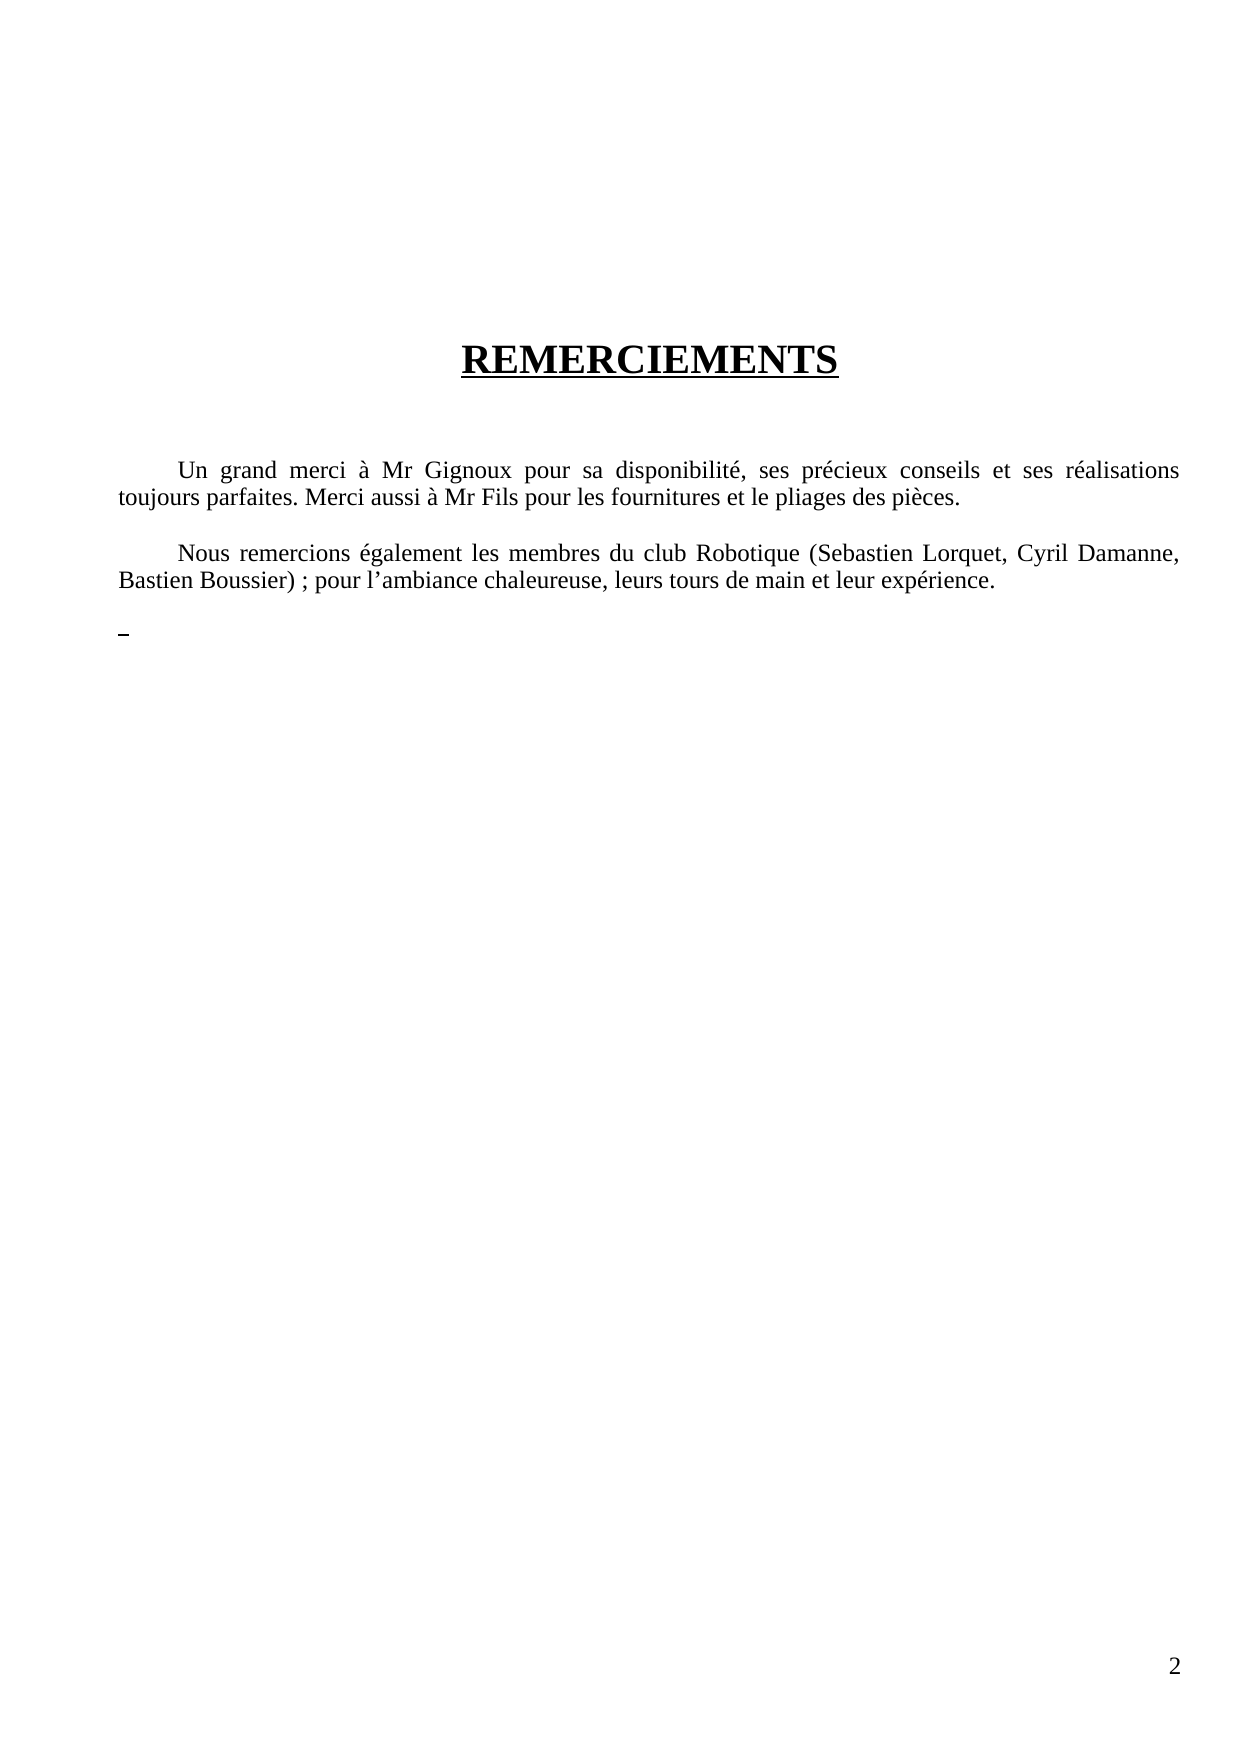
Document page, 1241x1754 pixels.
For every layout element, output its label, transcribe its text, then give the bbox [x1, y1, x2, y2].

title REMERCIEMENTS [118, 336, 1181, 382]
text Nous remercions également les membres du club Robotique (Sebastien Lorquet, Cyril Damanne, Bastien Boussier) ; pour l’ambiance chaleureuse, leurs tours de main et leur expérience. [118, 539, 1181, 594]
text Un grand merci à Mr Gignoux pour sa disponibilité, ses précieux conseils et ses réalisations toujours parfaites. Merci aussi à Mr Fils pour les fournitures et le pliages des pièces. [118, 456, 1181, 511]
